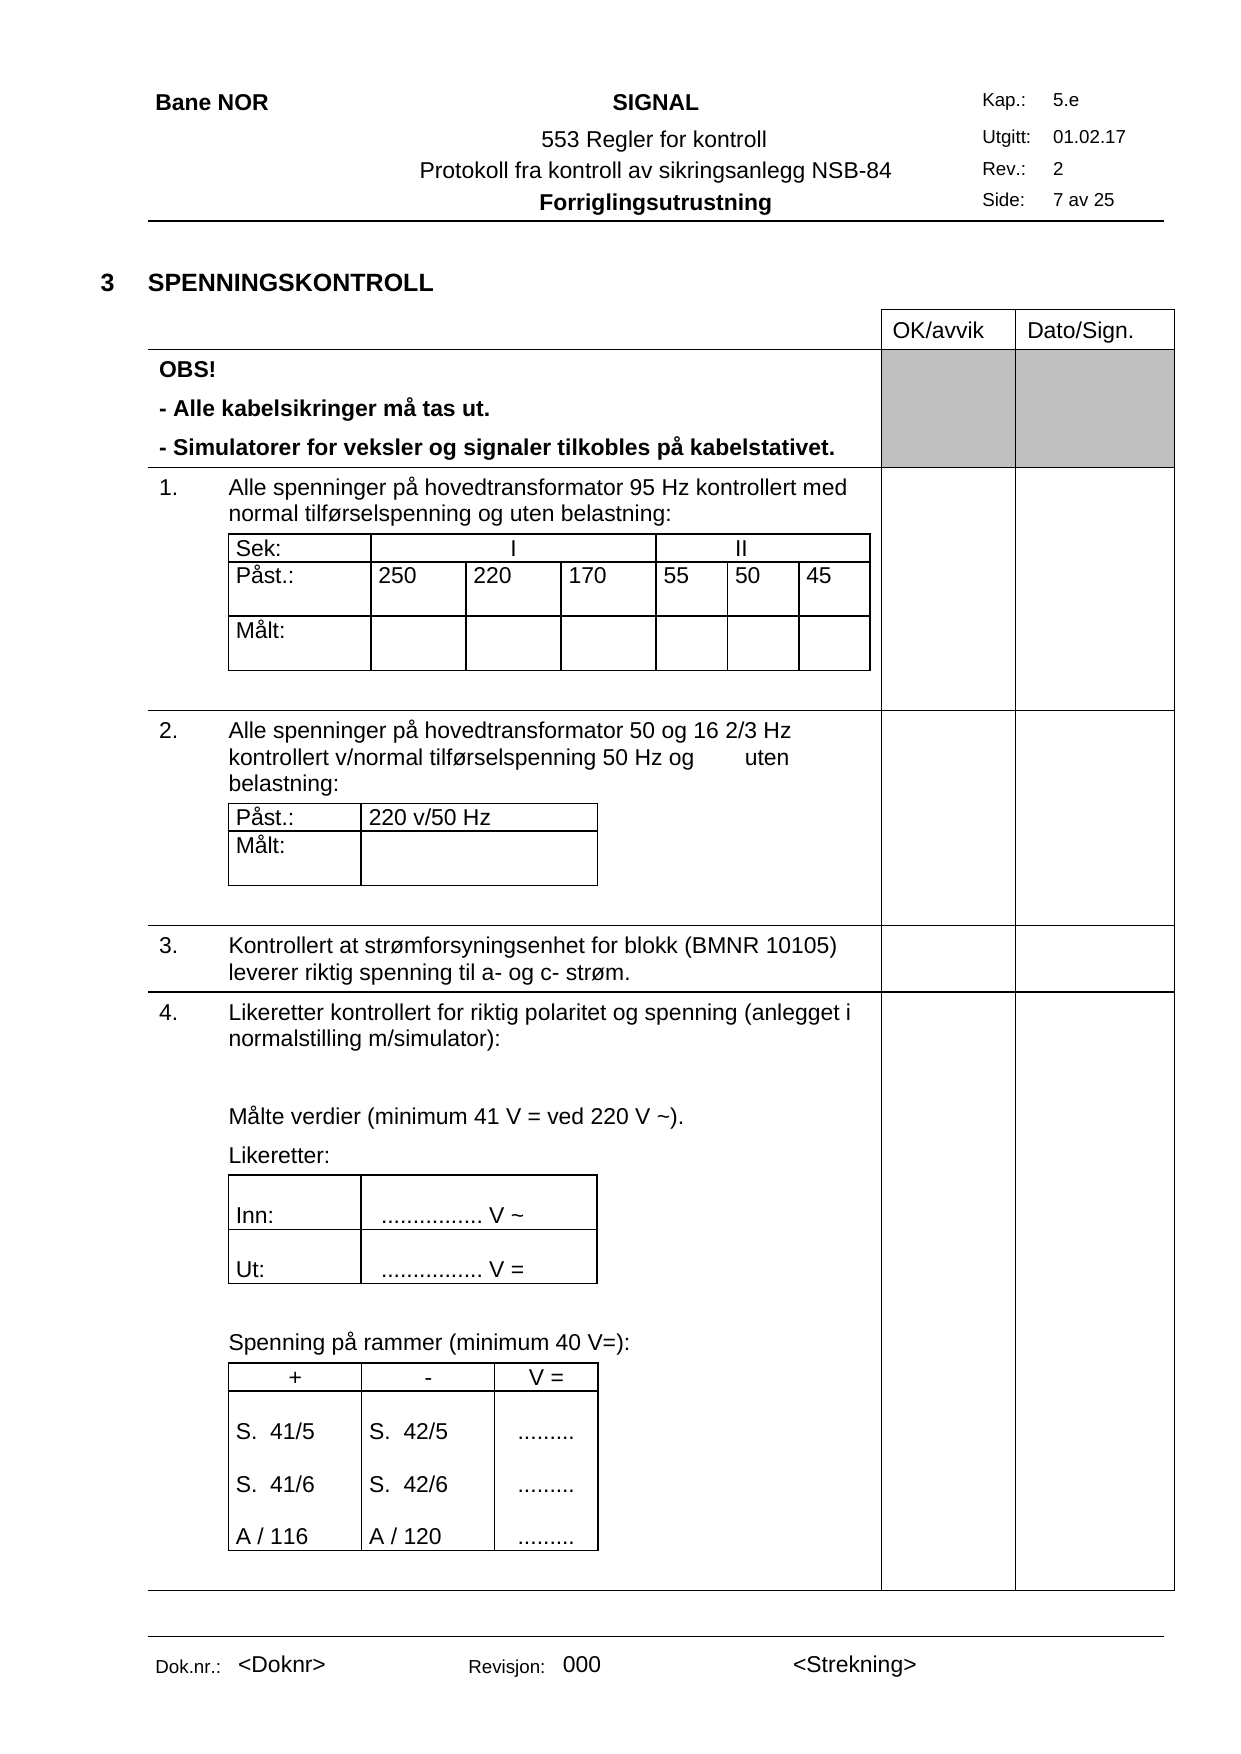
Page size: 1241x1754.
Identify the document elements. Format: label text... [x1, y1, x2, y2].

table_cell Alle spenninger på hovedtransformator 50 og 16 2/3 Hz kontrollert v/normal tilførselspenning 50 Hz og uten belastning: [217, 711, 881, 925]
table_header - [362, 1364, 494, 1390]
table_cell Ut: [229, 1230, 360, 1283]
table_cell 220 [467, 563, 560, 615]
table_header + [229, 1364, 361, 1390]
table_cell [882, 711, 1015, 925]
table_cell [1016, 350, 1174, 467]
table_header [217, 309, 881, 349]
table_cell [1016, 468, 1174, 710]
table_cell Kontrollert at strømforsyningsenhet for blokk (BMNR 10105) leverer riktig spenning til a- og c- strøm. [217, 926, 881, 991]
table_header OK/avvik [882, 310, 1015, 349]
table_cell 45 [800, 563, 869, 615]
table_cell 170 [562, 563, 655, 615]
table_cell S. 41/5 S. 41/6 A / 116 [229, 1392, 361, 1549]
subtitle SPENNINGSKONTROLL [100, 268, 1152, 297]
table_cell Målt: [229, 832, 360, 885]
table_header II [728, 535, 799, 561]
table_cell 50 [728, 563, 798, 615]
table_cell [882, 993, 1015, 1590]
table_cell 55 [657, 563, 727, 615]
table_cell 2. [148, 711, 217, 925]
table_header Påst.: [229, 804, 360, 830]
table_cell [467, 617, 560, 669]
table_header Inn: [229, 1176, 360, 1228]
table_cell Påst.: [229, 563, 370, 615]
table_cell [882, 468, 1015, 710]
table_cell Målt: [229, 617, 370, 669]
table_cell [882, 350, 1015, 467]
table_cell S. 42/5 S. 42/6 A / 120 [362, 1392, 494, 1549]
table_cell 250 [372, 563, 465, 615]
table_header [372, 535, 466, 561]
table_cell OBS! - Alle kabelsikringer må tas ut. - Simulatorer for veksler og signaler tilkobles på kabelstativet. [148, 350, 881, 467]
table_cell Alle spenninger på hovedtransformator 95 Hz kontrollert med normal tilførselspenning og uten belastning: [217, 468, 881, 710]
table_cell [882, 926, 1015, 991]
table_header ................ V ~ [362, 1176, 596, 1228]
table_cell ................ V = [362, 1230, 596, 1283]
table_header V = [495, 1364, 597, 1390]
table_cell 3. [148, 926, 217, 991]
table_cell [562, 617, 655, 669]
table_cell 4. [148, 993, 217, 1590]
table_cell [1016, 926, 1174, 991]
table_header Sek: [229, 535, 370, 561]
table_cell [362, 832, 597, 885]
table_header [657, 535, 727, 561]
table_cell [1016, 711, 1174, 925]
table_header I [466, 535, 561, 561]
table_header [148, 309, 217, 349]
table_cell [372, 617, 465, 669]
table_cell [657, 617, 727, 669]
table_header [799, 535, 869, 561]
table_cell [1016, 993, 1174, 1590]
table_cell [800, 617, 869, 669]
table_header Dato/Sign. [1016, 310, 1174, 349]
table_cell ......... ......... ......... [495, 1392, 597, 1549]
table_header 220 v/50 Hz [362, 804, 597, 830]
table_header [561, 535, 655, 561]
table_cell Likeretter kontrollert for riktig polaritet og spenning (anlegget i normalstilling m/simulator): Målte verdier (minimum 41 V = ved 220 V ~). Likeretter: Spenning på rammer (minimum 40 V=): [217, 993, 881, 1590]
table_cell 1. [148, 468, 217, 710]
table_cell [728, 617, 798, 669]
